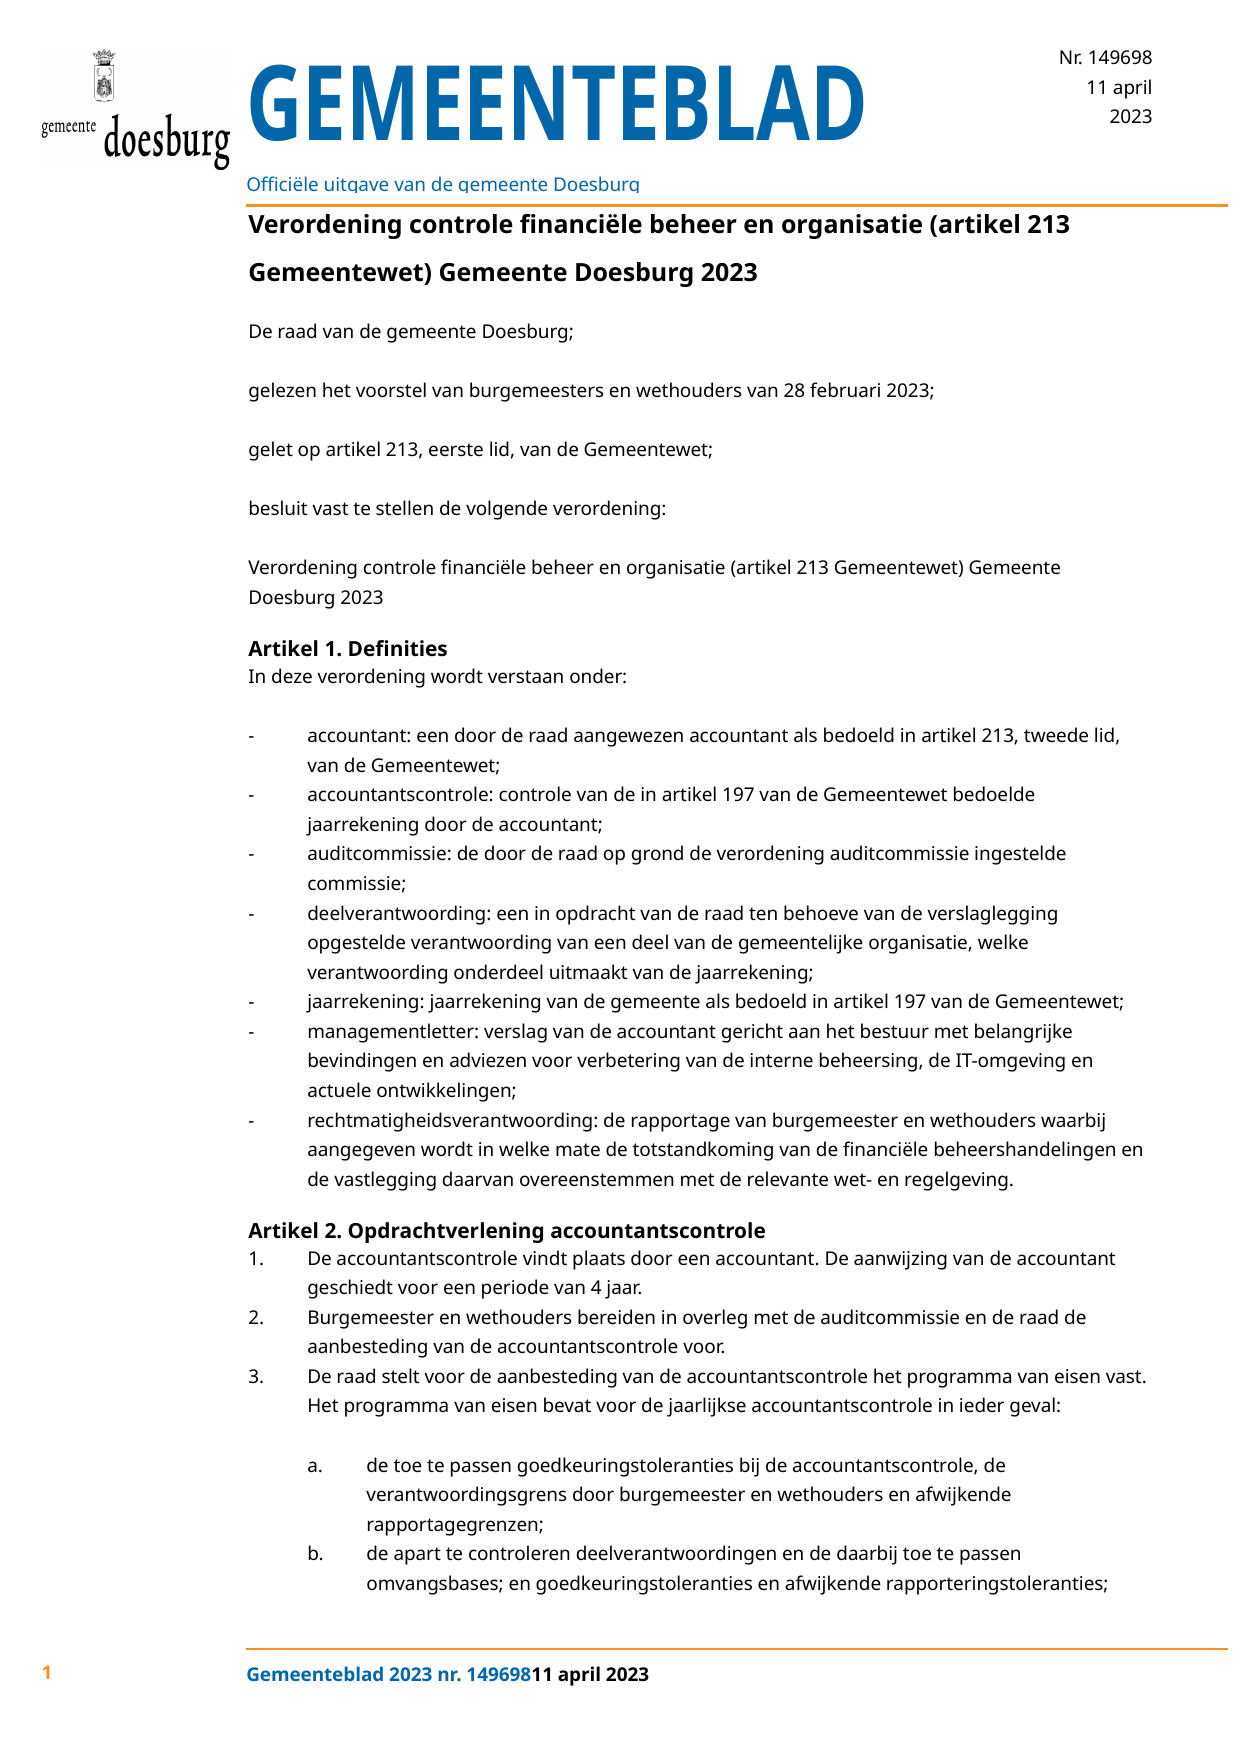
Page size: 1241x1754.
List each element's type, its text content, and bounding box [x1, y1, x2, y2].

picture [41, 47, 231, 172]
list deelverantwoording: een in opdracht van de raad ten behoeve van de verslaglegging opgestelde verantwoording van een deel van de gemeentelijke organisatie, welke verantwoording onderdeel uitmaakt van de jaarrekening; [248, 900, 1152, 984]
list managementletter: verslag van de accountant gericht aan het bestuur met belangrijke bevindingen en adviezen voor verbetering van de interne beheersing, de IT-omgeving en actuele ontwikkelingen; [248, 1018, 1152, 1103]
list accountantscontrole: controle van de in artikel 197 van de Gemeentewet bedoelde jaarrekening door de accountant; [248, 781, 1152, 837]
text Verordening controle financiële beheer en organisatie (artikel 213 Gemeentewet) Gemeente Doesburg 2023 [248, 554, 1152, 610]
list De accountantscontrole vindt plaats door een accountant. De aanwijzing van de accountant geschiedt voor een periode van 4 jaar. [248, 1245, 1152, 1300]
text De raad van de gemeente Doesburg; [248, 318, 1152, 344]
text In deze verordening wordt verstaan onder: [248, 663, 1152, 689]
list auditcommissie: de door de raad op grond de verordening auditcommissie ingestelde commissie; [248, 841, 1152, 896]
text Verordening controle financiële beheer en organisatie (artikel 213 Gemeentewet) Gemeente Doesburg 2023 [248, 207, 1152, 288]
list rechtmatigheidsverantwoording: de rapportage van burgemeester en wethouders waarbij aangegeven wordt in welke mate de totstandkoming van de financiële beheershandelingen en de vastlegging daarvan overeenstemmen met de relevante wet- en regelgeving. [248, 1107, 1152, 1192]
text gelet op artikel 213, eerste lid, van de Gemeentewet; [248, 436, 1152, 462]
list de toe te passen goedkeuringstoleranties bij de accountantscontrole, de verantwoordingsgrens door burgemeester en wethouders en afwijkende rapportagegrenzen; [307, 1452, 1152, 1537]
list Burgemeester en wethouders bereiden in overleg met de auditcommissie en de raad de aanbesteding van de accountantscontrole voor. [248, 1304, 1152, 1359]
list jaarrekening: jaarrekening van de gemeente als bedoeld in artikel 197 van de Gemeentewet; [248, 988, 1152, 1014]
text besluit vast te stellen de volgende verordening: [248, 495, 1152, 521]
text gelezen het voorstel van burgemeesters en wethouders van 28 februari 2023; [248, 377, 1152, 403]
list De raad stelt voor de aanbesteding van de accountantscontrole het programma van eisen vast. Het programma van eisen bevat voor de jaarlijkse accountantscontrole in ieder geval: [248, 1363, 1152, 1418]
text Artikel 2. Opdrachtverlening accountantscontrole [248, 1216, 1152, 1245]
text Artikel 1. Definities [248, 634, 1152, 663]
list accountant: een door de raad aangewezen accountant als bedoeld in artikel 213, tweede lid, van de Gemeentewet; [248, 722, 1152, 777]
list de apart te controleren deelverantwoordingen en de daarbij toe te passen omvangsbases; en goedkeuringstoleranties en afwijkende rapporteringstoleranties; [307, 1541, 1152, 1596]
